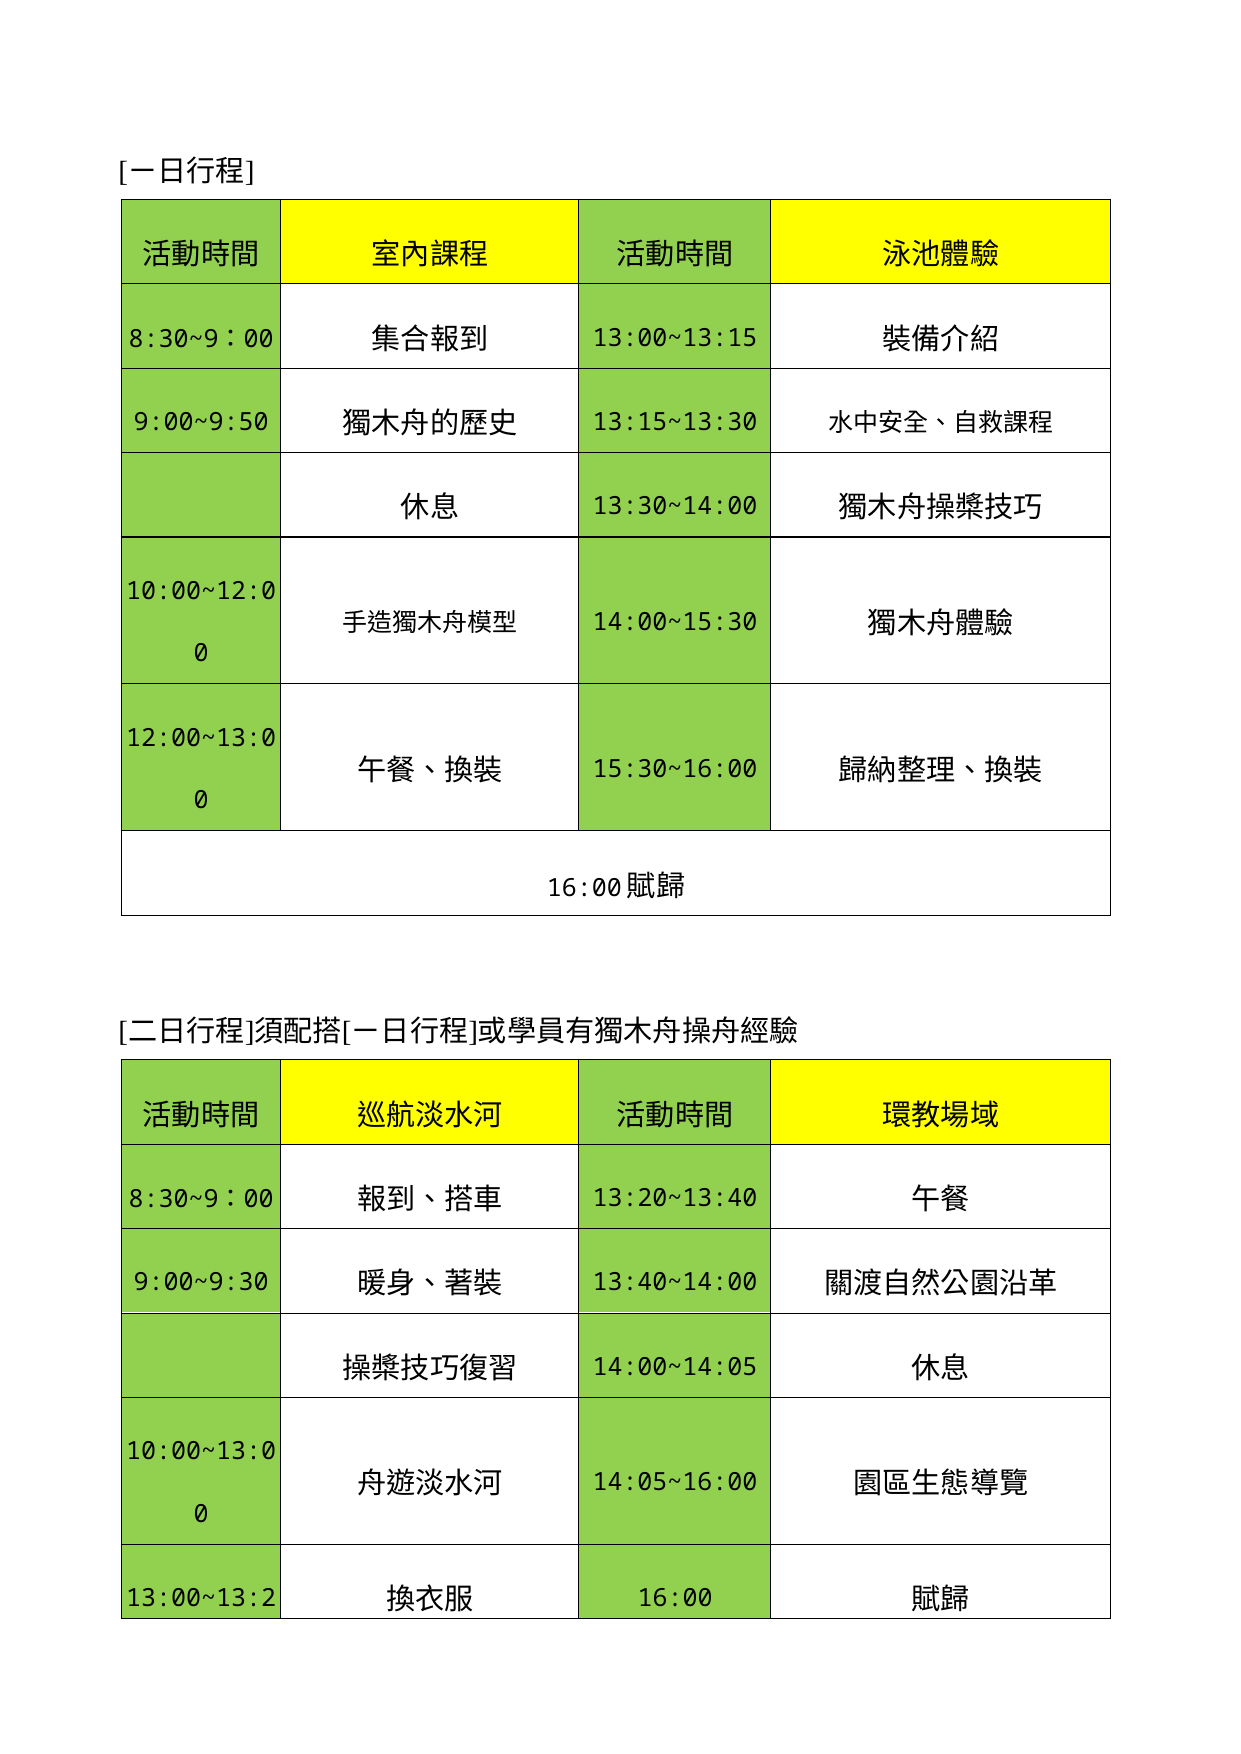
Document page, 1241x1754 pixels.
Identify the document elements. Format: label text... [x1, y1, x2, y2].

table_cell 午餐 [771, 1145, 1110, 1228]
table_cell 14:05~16:00 [579, 1398, 770, 1544]
table_cell 裝備介紹 [771, 284, 1110, 368]
table_cell 9:00~9:30 [122, 1229, 280, 1312]
table_cell 12:00~13:00 [122, 684, 280, 830]
table_cell 報到、搭車 [281, 1145, 578, 1228]
table_cell 16:00 [579, 1545, 770, 1618]
table_cell 手造獨木舟模型 [281, 538, 578, 683]
table_cell 8:30~9：00 [122, 284, 280, 368]
table_header 活動時間 [122, 200, 280, 283]
table_cell 午餐、換裝 [281, 684, 578, 830]
table_cell 13:15~13:30 [579, 369, 770, 452]
table_header 活動時間 [122, 1060, 280, 1144]
table_cell 13:30~14:00 [579, 453, 770, 536]
table_cell [122, 453, 280, 536]
table_header 巡航淡水河 [281, 1060, 578, 1144]
table_cell 換衣服 [281, 1545, 578, 1618]
table_cell 10:00~13:00 [122, 1398, 280, 1544]
table_cell 16:00賦歸 [122, 831, 1110, 914]
table_cell 歸納整理、換裝 [771, 684, 1110, 830]
table_cell 獨木舟操槳技巧 [771, 453, 1110, 536]
text [二日行程]須配搭[ㄧ日行程]或學員有獨木舟操舟經驗 [118, 987, 1122, 1050]
table_cell 獨木舟的歷史 [281, 369, 578, 452]
table_cell 獨木舟體驗 [771, 538, 1110, 683]
table_cell 13:00~13:2 [122, 1545, 280, 1618]
table_cell 15:30~16:00 [579, 684, 770, 830]
table_cell 賦歸 [771, 1545, 1110, 1618]
table_header 活動時間 [579, 1060, 770, 1144]
table_header 泳池體驗 [771, 200, 1110, 283]
table_cell 舟遊淡水河 [281, 1398, 578, 1544]
table_cell 14:00~14:05 [579, 1314, 770, 1397]
table_cell 集合報到 [281, 284, 578, 368]
table_cell [122, 1314, 280, 1397]
table_cell 13:00~13:15 [579, 284, 770, 368]
table_cell 水中安全、自救課程 [771, 369, 1110, 452]
table_cell 14:00~15:30 [579, 538, 770, 683]
table_cell 8:30~9：00 [122, 1145, 280, 1228]
table_cell 關渡自然公園沿革 [771, 1229, 1110, 1312]
table_cell 暖身、著裝 [281, 1229, 578, 1312]
table_cell 10:00~12:00 [122, 538, 280, 683]
table_cell 13:20~13:40 [579, 1145, 770, 1228]
text [ㄧ日行程] [118, 127, 1122, 189]
table_header 活動時間 [579, 200, 770, 283]
table_cell 休息 [771, 1314, 1110, 1397]
table_cell 休息 [281, 453, 578, 536]
table_cell 園區生態導覽 [771, 1398, 1110, 1544]
table_cell 9:00~9:50 [122, 369, 280, 452]
table_header 室內課程 [281, 200, 578, 283]
table_header 環教場域 [771, 1060, 1110, 1144]
table_cell 操槳技巧復習 [281, 1314, 578, 1397]
table_cell 13:40~14:00 [579, 1229, 770, 1312]
